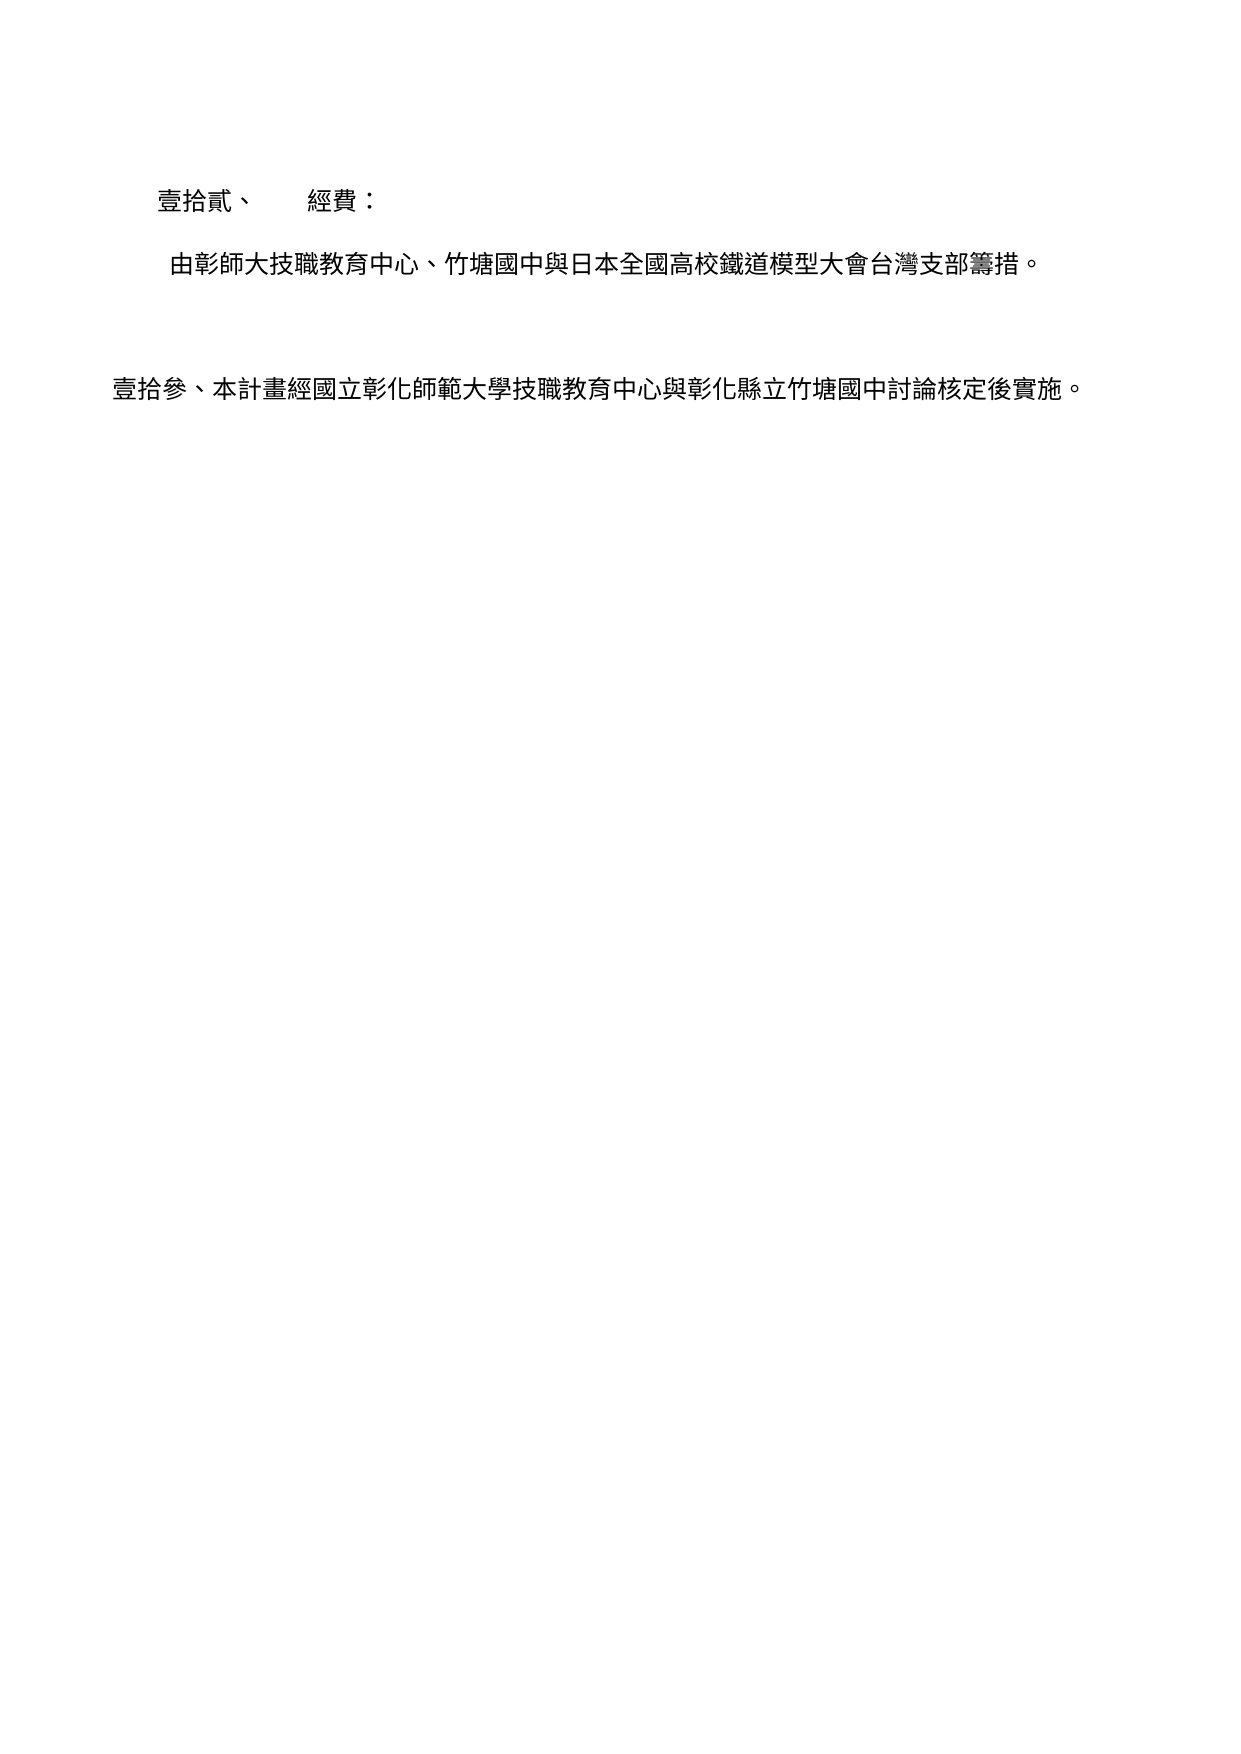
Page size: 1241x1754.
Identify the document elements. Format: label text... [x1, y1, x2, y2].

list 經費： [157, 158, 1128, 221]
text 壹拾參、本計畫經國立彰化師範大學技職教育中心與彰化縣立竹塘國中討論核定後實施。 [112, 346, 1128, 408]
text 由彰師大技職教育中心、竹塘國中與日本全國高校鐵道模型大會台灣支部籌措。 [169, 221, 1128, 283]
